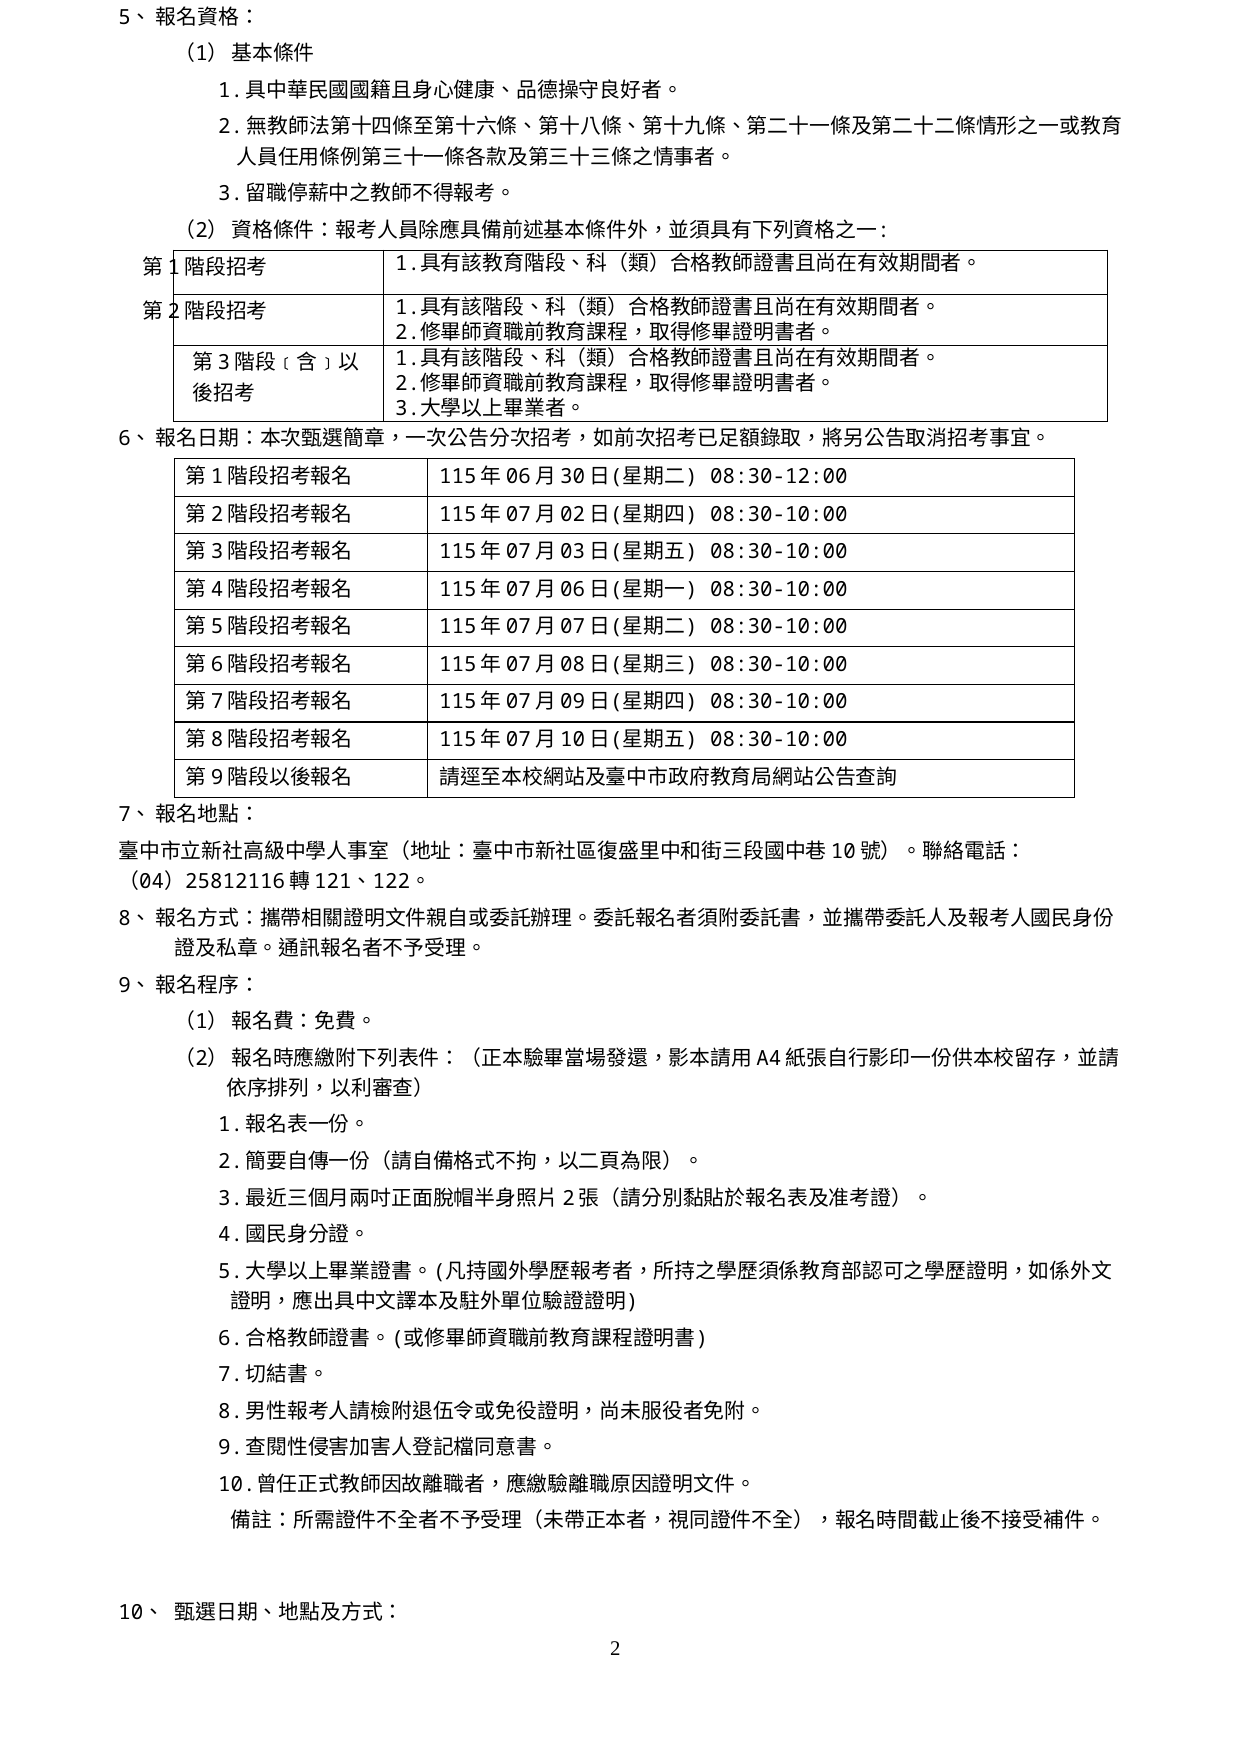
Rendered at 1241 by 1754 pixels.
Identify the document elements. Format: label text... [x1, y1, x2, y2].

table_cell 第9階段以後報名 [175, 760, 427, 797]
list 曾任正式教師因故離職者，應繳驗離職原因證明文件。 [218, 1467, 1122, 1497]
table_header 第1階段招考 [174, 251, 383, 293]
list 男性報考人請檢附退伍令或免役證明，尚未服役者免附。 [218, 1394, 1122, 1424]
list 切結書。 [218, 1357, 1122, 1388]
table_cell 第2階段招考報名 [175, 497, 427, 533]
list 資格條件：報考人員除應具備前述基本條件外，並須具有下列資格之一: [174, 213, 1122, 243]
table_header 115年06月30日(星期二) 08:30-12:00 [428, 459, 1074, 496]
list 報名表一份。 [218, 1108, 1122, 1138]
table_cell 115年07月06日(星期一) 08:30-10:00 [428, 572, 1074, 608]
table_cell 115年07月10日(星期五) 08:30-10:00 [428, 723, 1074, 759]
list 報名時應繳附下列表件：（正本驗畢當場發還，影本請用A4紙張自行影印一份供本校留存，並請依序排列，以利審查） [174, 1041, 1122, 1101]
table_cell 第3階段﹝含﹞以後招考 [174, 346, 383, 421]
table_cell 第7階段招考報名 [175, 685, 427, 721]
table_cell 115年07月03日(星期五) 08:30-10:00 [428, 534, 1074, 571]
list 查閱性侵害加害人登記檔同意書。 [218, 1431, 1122, 1461]
table_cell 115年07月02日(星期四) 08:30-10:00 [428, 497, 1074, 533]
table_cell 第6階段招考報名 [175, 647, 427, 684]
list 報名資格： [118, 0, 1122, 30]
table_cell 第2階段招考 [174, 295, 383, 344]
list 甄選日期、地點及方式： [118, 1595, 1122, 1626]
table_cell 第8階段招考報名 [175, 723, 427, 759]
text 臺中市立新社高級中學人事室（地址：臺中市新社區復盛里中和街三段國中巷10號）。聯絡電話：（04）25812116轉121、122。 [118, 834, 1122, 895]
table_header 1.具有該教育階段、科（類）合格教師證書且尚在有效期間者。 [384, 251, 1107, 293]
table_cell 115年07月09日(星期四) 08:30-10:00 [428, 685, 1074, 721]
list 報名程序： [118, 968, 1122, 998]
list 無教師法第十四條至第十六條、第十八條、第十九條、第二十一條及第二十二條情形之一或教育人員任用條例第三十一條各款及第三十三條之情事者。 [218, 110, 1122, 170]
list 國民身分證。 [218, 1217, 1122, 1248]
table_header 第1階段招考報名 [175, 459, 427, 496]
list 報名方式：攜帶相關證明文件親自或委託辦理。委託報名者須附委託書，並攜帶委託人及報考人國民身份證及私章。通訊報名者不予受理。 [118, 901, 1122, 962]
table_cell 115年07月07日(星期二) 08:30-10:00 [428, 610, 1074, 646]
list 報名費：免費。 [174, 1004, 1122, 1035]
text 備註：所需證件不全者不予受理（未帶正本者，視同證件不全），報名時間截止後不接受補件。 [156, 1504, 1122, 1534]
table_cell 第5階段招考報名 [175, 610, 427, 646]
list 最近三個月兩吋正面脫帽半身照片2張（請分別黏貼於報名表及准考證）。 [218, 1181, 1122, 1211]
list 合格教師證書。(或修畢師資職前教育課程證明書) [218, 1321, 1122, 1351]
table_cell 第4階段招考報名 [175, 572, 427, 608]
list 簡要自傳一份（請自備格式不拘，以二頁為限）。 [218, 1144, 1122, 1174]
list 報名日期：本次甄選簡章，一次公告分次招考，如前次招考已足額錄取，將另公告取消招考事宜。 [118, 422, 1122, 452]
table_cell 115年07月08日(星期三) 08:30-10:00 [428, 647, 1074, 684]
table_cell 第3階段招考報名 [175, 534, 427, 571]
table_cell 請逕至本校網站及臺中市政府教育局網站公告查詢 [428, 760, 1074, 797]
list 留職停薪中之教師不得報考。 [218, 176, 1122, 207]
table_cell 1.具有該階段、科（類）合格教師證書且尚在有效期間者。 2.修畢師資職前教育課程，取得修畢證明書者。 3.大學以上畢業者。 [384, 346, 1107, 421]
list 大學以上畢業證書。(凡持國外學歷報考者，所持之學歷須係教育部認可之學歷證明，如係外文證明，應出具中文譯本及駐外單位驗證證明) [218, 1254, 1122, 1314]
list 報名地點： [118, 798, 1122, 828]
table_cell 1.具有該階段、科（類）合格教師證書且尚在有效期間者。 2.修畢師資職前教育課程，取得修畢證明書者。 [384, 295, 1107, 344]
list 具中華民國國籍且身心健康、品德操守良好者。 [218, 73, 1122, 103]
list 基本條件 [174, 37, 1122, 67]
